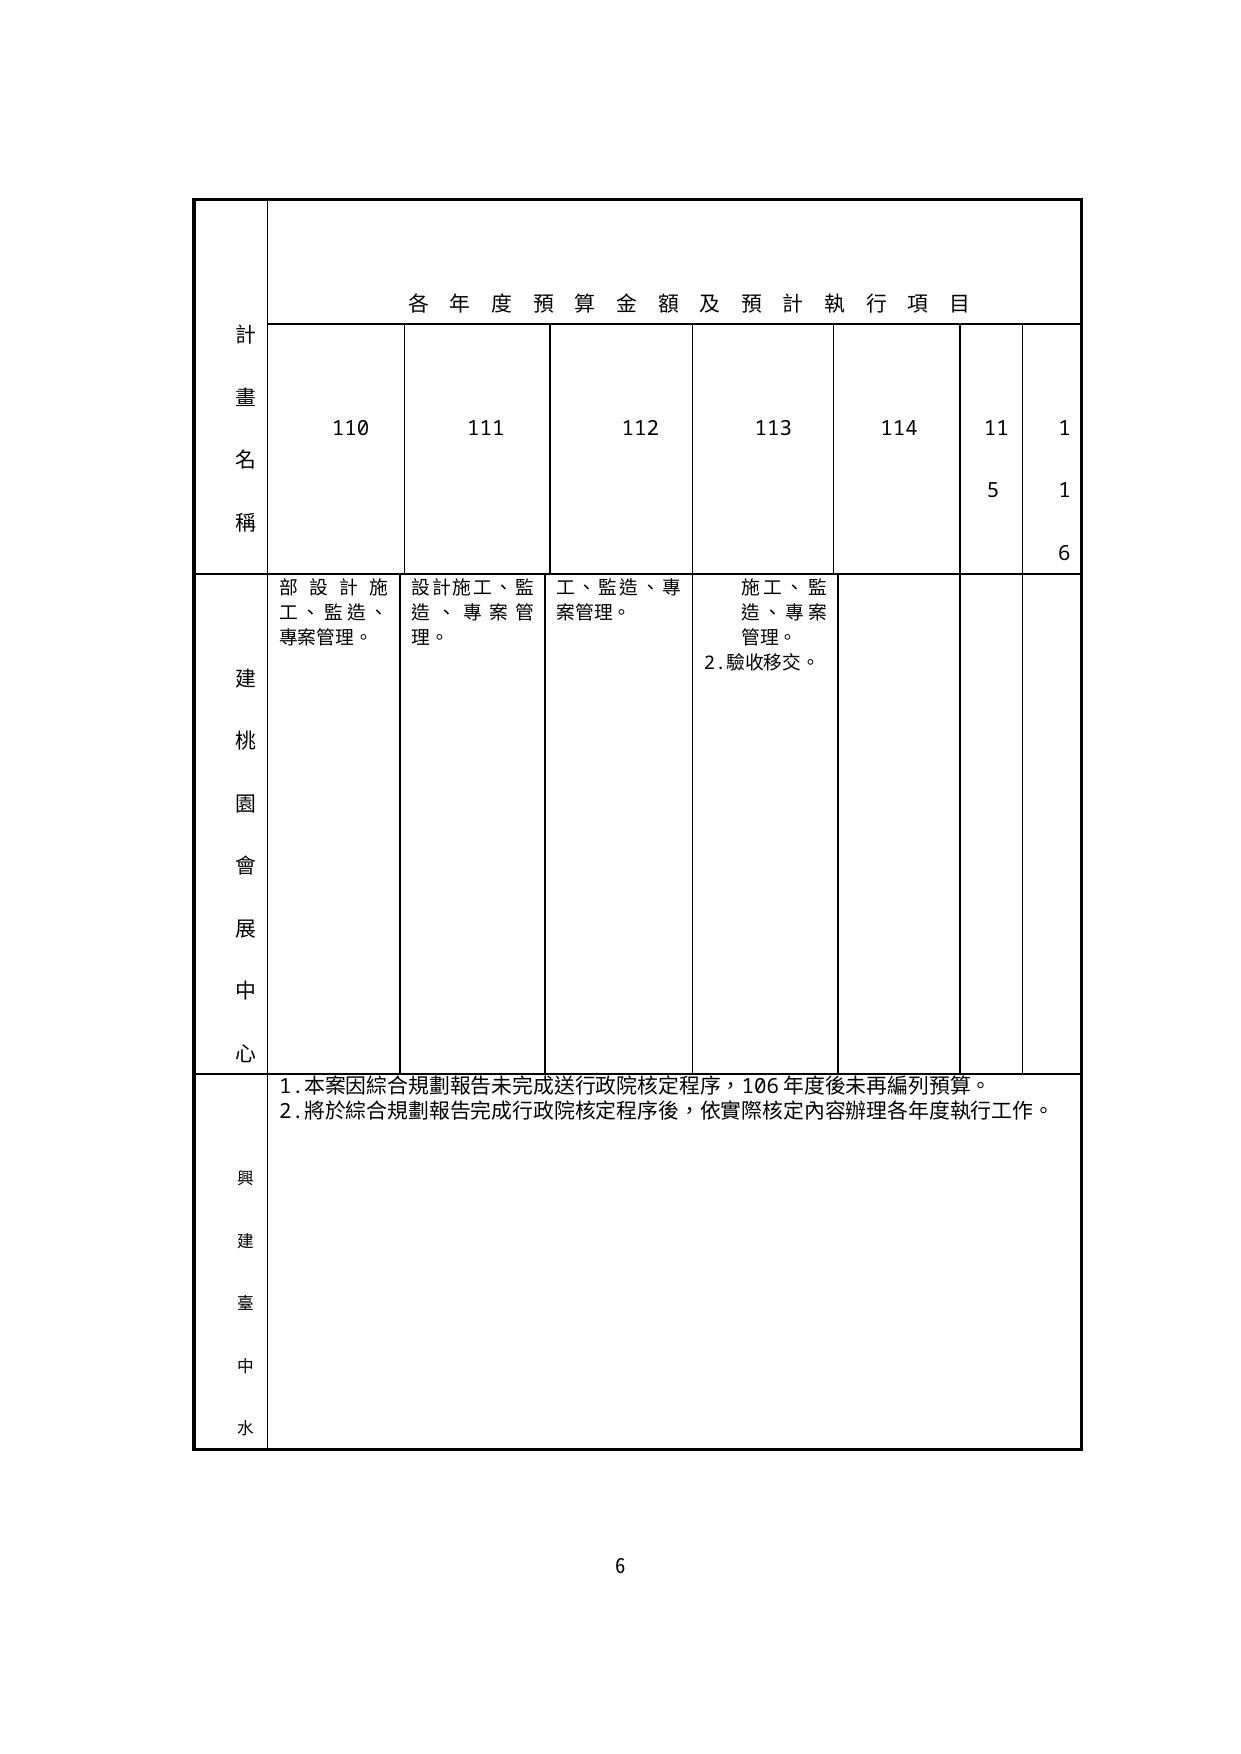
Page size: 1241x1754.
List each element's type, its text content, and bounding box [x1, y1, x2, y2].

table_cell 115 [961, 325, 1022, 573]
table_cell 1.本案因綜合規劃報告未完成送行政院核定程序，106年度後未再編列預算。 2.將於綜合規劃報告完成行政院核定程序後，依實際核定內容辦理各年度執行工作。 [268, 1075, 1080, 1448]
table_header 計畫名稱 [196, 201, 267, 573]
table_cell 工、監造、專案管理。 [546, 575, 692, 1073]
table_cell 112 [551, 325, 692, 573]
table_cell [839, 575, 959, 1073]
table_cell - [961, 575, 1022, 1073]
table_cell 116 [1023, 325, 1080, 573]
table_cell 部設計施工、監造、專案管理。 [268, 575, 399, 1073]
table_cell 113 [693, 325, 833, 573]
table_cell - [1023, 575, 1080, 1073]
table_cell 統包工程施工、監造、專案管理。 2.驗收移交。 [693, 575, 837, 1073]
table_cell 110 [268, 325, 404, 573]
table_cell 114 [834, 325, 959, 573]
table_cell 設計施工、監造、專案管理。 [401, 575, 544, 1073]
table_cell 建桃園會展中心 [196, 575, 267, 1073]
table_cell 111 [405, 325, 549, 573]
table_header 各年度預算金額及預計執行項目 [268, 201, 1080, 323]
table_cell 興建臺中水 [196, 1075, 267, 1448]
